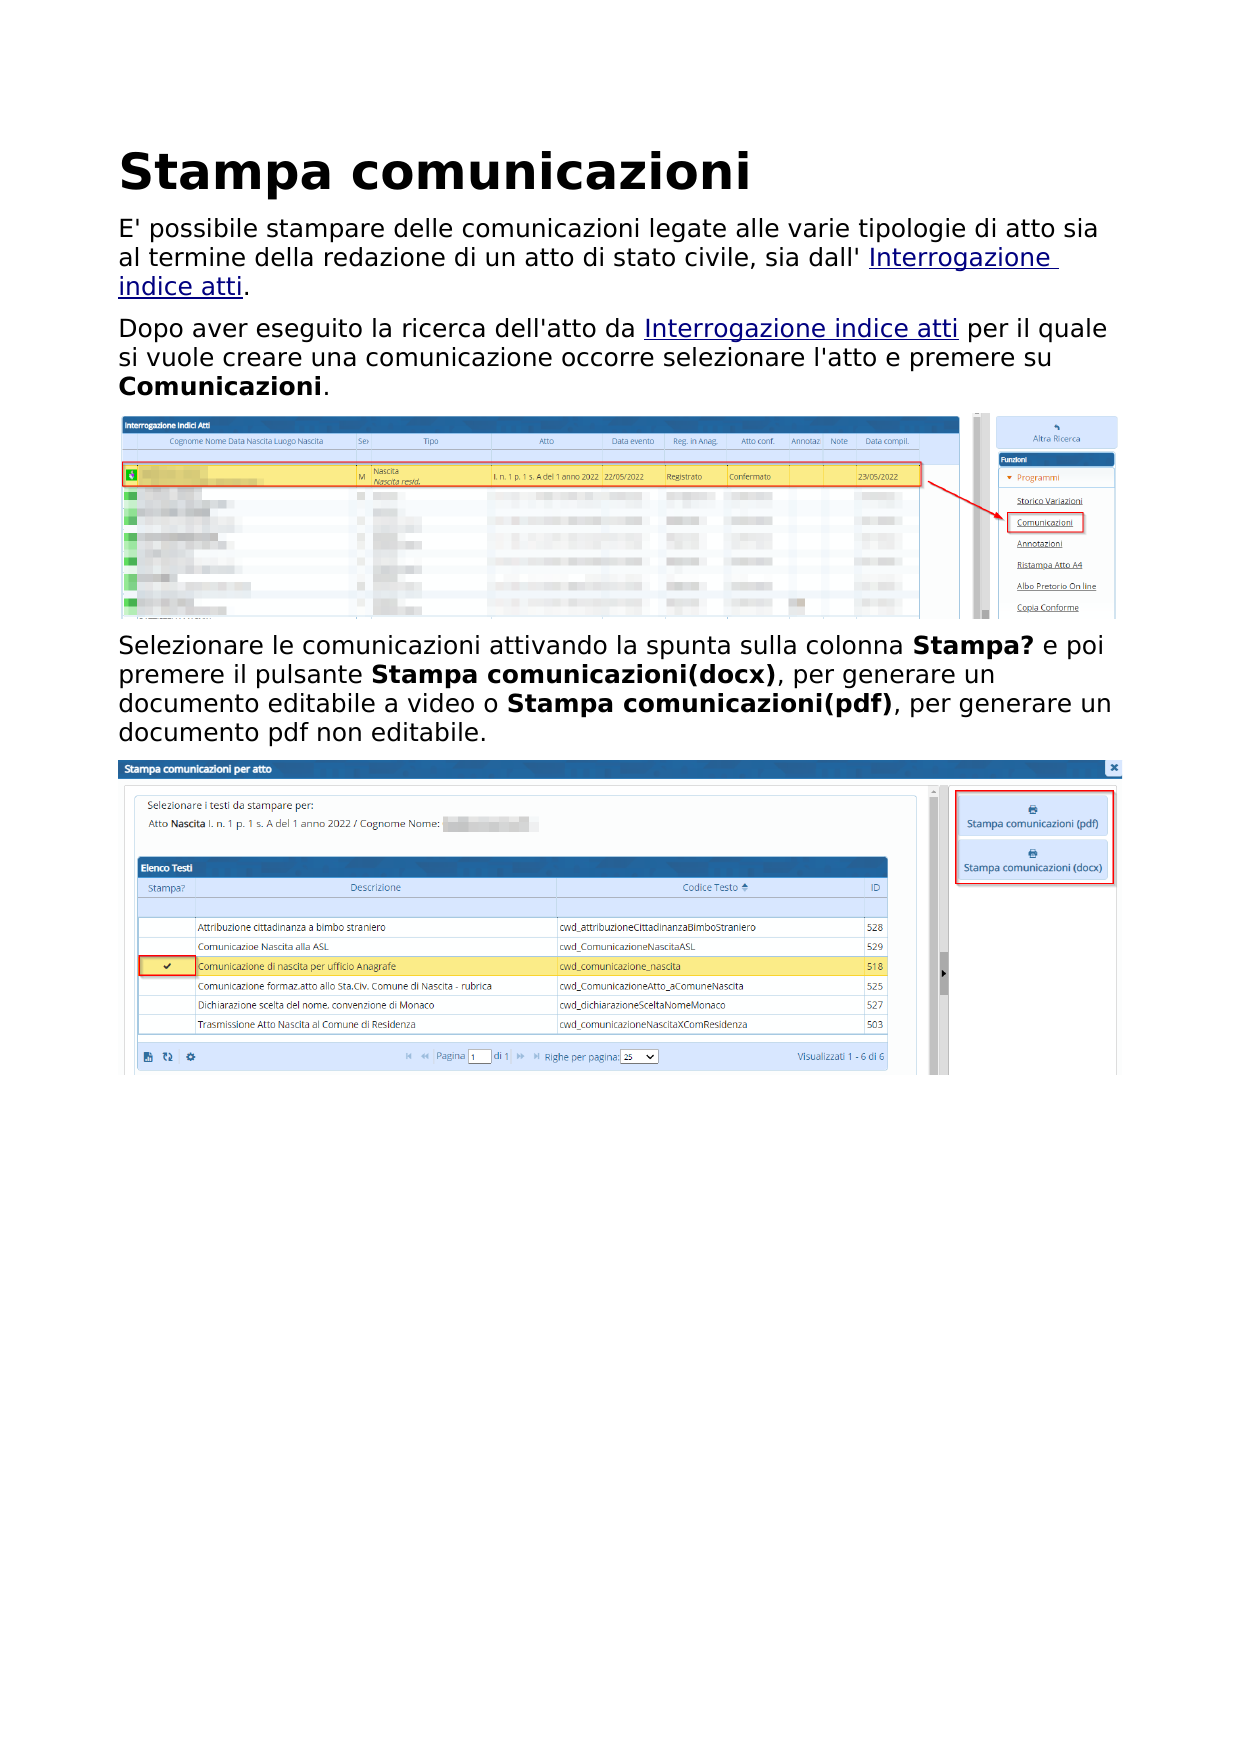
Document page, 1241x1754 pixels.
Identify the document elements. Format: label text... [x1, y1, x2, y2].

text Selezionare le comunicazioni attivando la spunta sulla colonna Stampa? e poi premere il pulsante Stampa comunicazioni(docx), per generare un documento editabile a video o Stampa comunicazioni(pdf), per generare un documento pdf non editabile. [118, 631, 1122, 748]
picture [118, 760, 1123, 1075]
subtitle Stampa comunicazioni [118, 143, 1122, 201]
picture [118, 413, 1123, 619]
text Dopo aver eseguito la ricerca dell'atto da Interrogazione indice atti per il quale si vuole creare una comunicazione occorre selezionare l'atto e premere su Comunicazioni. [118, 314, 1122, 401]
text E' possibile stampare delle comunicazioni legate alle varie tipologie di atto sia al termine della redazione di un atto di stato civile, sia dall' Interrogazione indice atti. [118, 214, 1122, 301]
